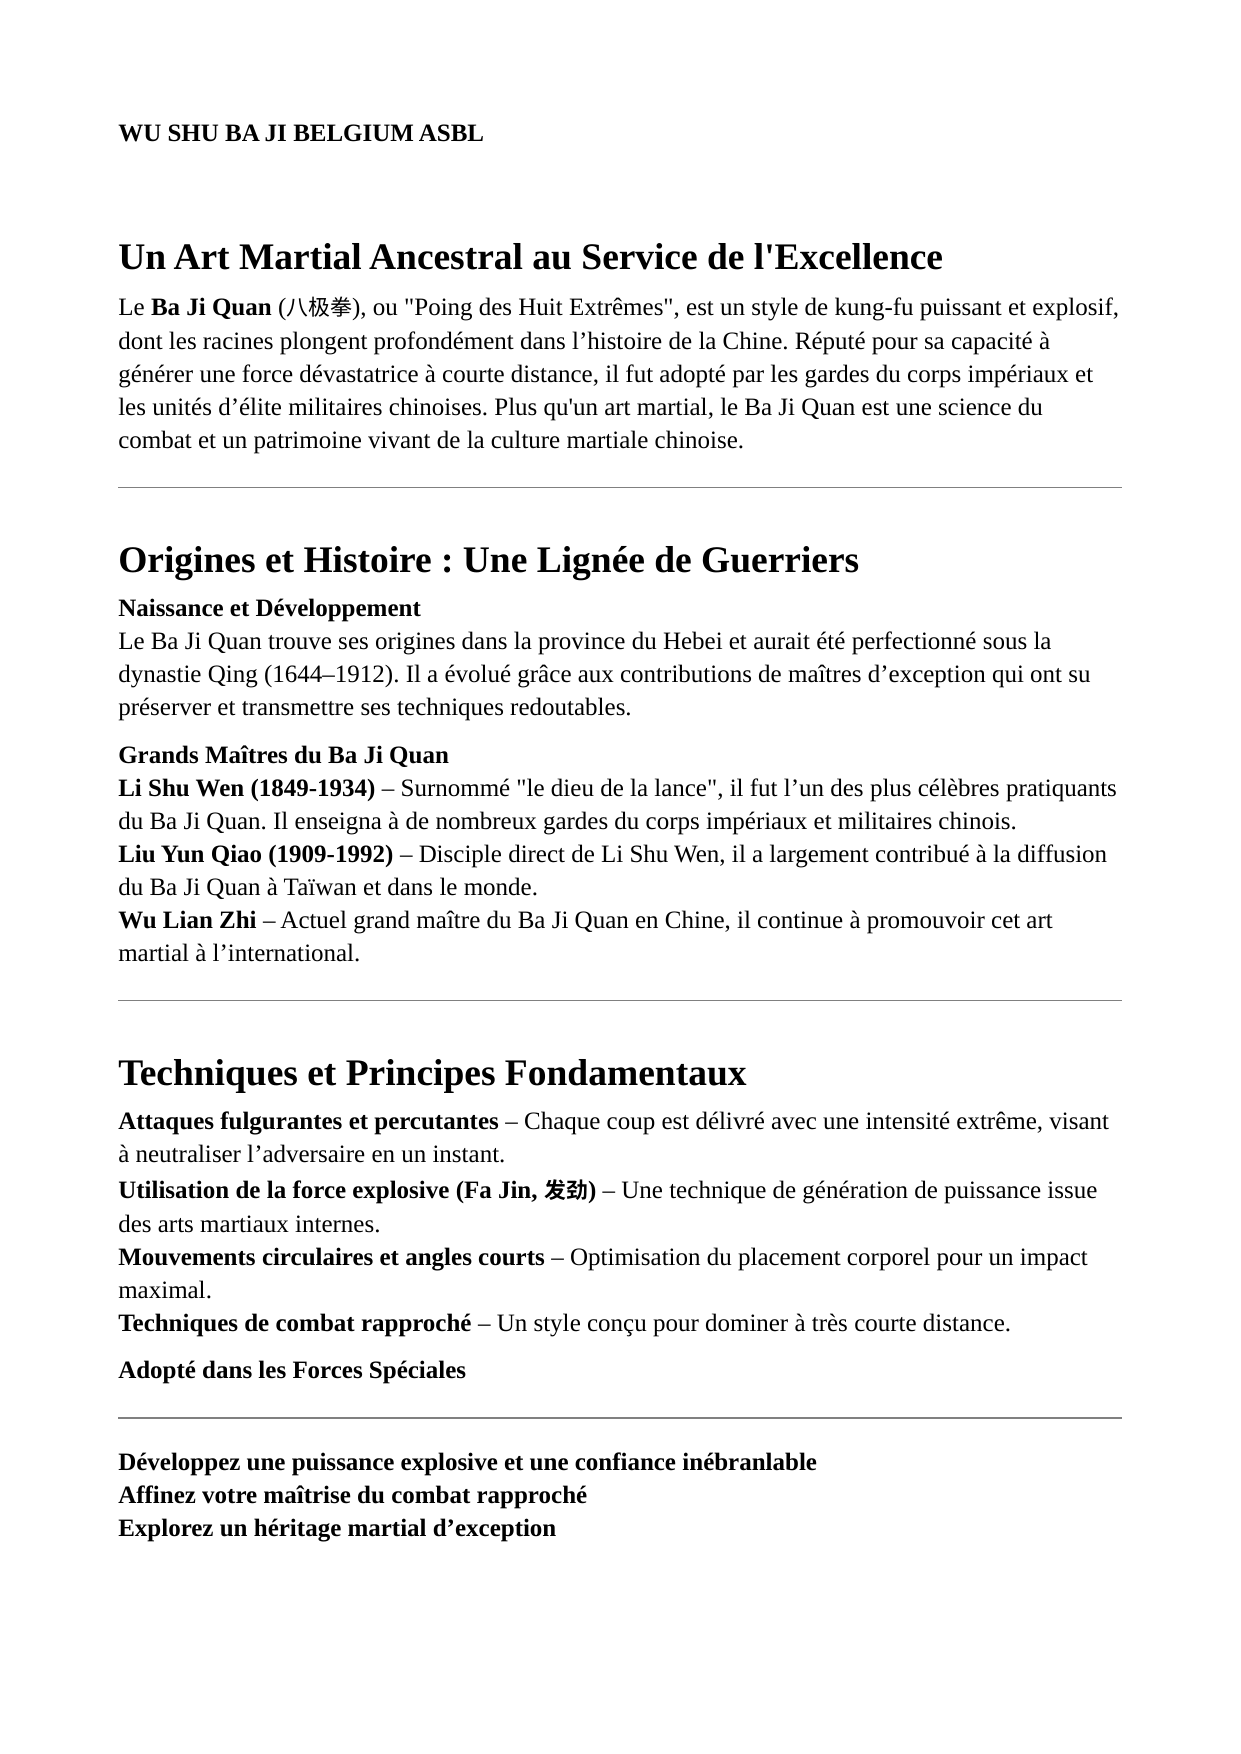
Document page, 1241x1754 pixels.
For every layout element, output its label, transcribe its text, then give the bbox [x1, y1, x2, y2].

text Le Ba Ji Quan (八极拳), ou "Poing des Huit Extrêmes", est un style de kung-fu puissant et explosif, dont les racines plongent profondément dans l’histoire de la Chine. Réputé pour sa capacité à générer une force dévastatrice à courte distance, il fut adopté par les gardes du corps impériaux et les unités d’élite militaires chinoises. Plus qu'un art martial, le Ba Ji Quan est une science du combat et un patrimoine vivant de la culture martiale chinoise. [118, 290, 1122, 453]
subtitle Un Art Martial Ancestral au Service de l'Excellence [118, 234, 1122, 277]
text Développez une puissance explosive et une confiance inébranlable Affinez votre maîtrise du combat rapproché Explorez un héritage martial d’exception [118, 1447, 1122, 1542]
text Grands Maîtres du Ba Ji Quan Li Shu Wen (1849-1934) – Surnommé "le dieu de la lance", il fut l’un des plus célèbres pratiquants du Ba Ji Quan. Il enseigna à de nombreux gardes du corps impériaux et militaires chinois. Liu Yun Qiao (1909-1992) – Disciple direct de Li Shu Wen, il a largement contribué à la diffusion du Ba Ji Quan à Taïwan et dans le monde. Wu Lian Zhi – Actuel grand maître du Ba Ji Quan en Chine, il continue à promouvoir cet art martial à l’international. [118, 740, 1122, 967]
text Adopté dans les Forces Spéciales [118, 1355, 1122, 1384]
text WU SHU BA JI BELGIUM ASBL [118, 118, 1122, 147]
subtitle Techniques et Principes Fondamentaux [118, 1051, 1122, 1094]
subtitle Origines et Histoire : Une Lignée de Guerriers [118, 537, 1122, 581]
text Attaques fulgurantes et percutantes – Chaque coup est délivré avec une intensité extrême, visant à neutraliser l’adversaire en un instant. Utilisation de la force explosive (Fa Jin, 发劲) – Une technique de génération de puissance issue des arts martiaux internes. Mouvements circulaires et angles courts – Optimisation du placement corporel pour un impact maximal. Techniques de combat rapproché – Un style conçu pour dominer à très courte distance. [118, 1106, 1122, 1336]
text Naissance et Développement Le Ba Ji Quan trouve ses origines dans la province du Hebei et aurait été perfectionné sous la dynastie Qing (1644–1912). Il a évolué grâce aux contributions de maîtres d’exception qui ont su préserver et transmettre ses techniques redoutables. [118, 593, 1122, 721]
